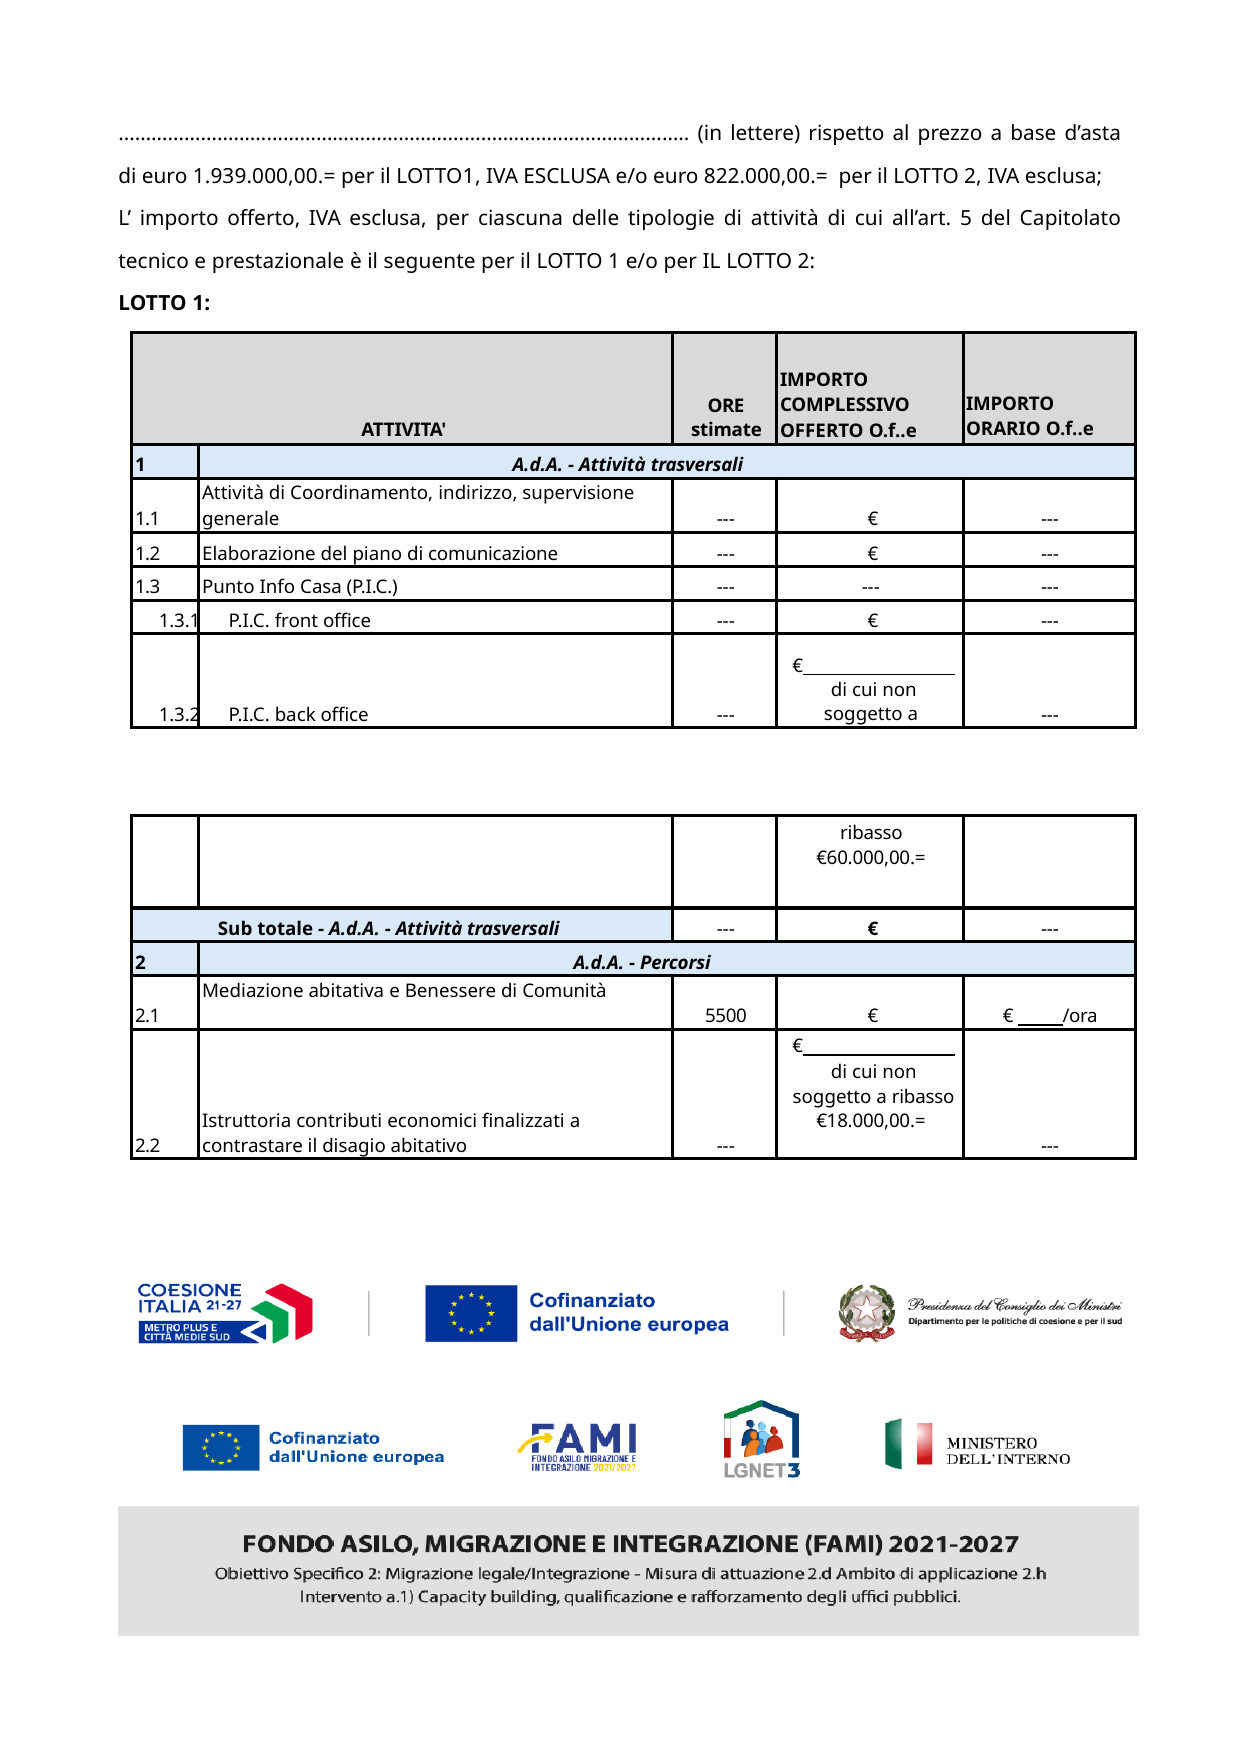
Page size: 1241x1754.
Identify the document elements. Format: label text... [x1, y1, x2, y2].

table_cell --- [965, 568, 1134, 598]
table_cell € [778, 602, 962, 632]
table_header [674, 817, 775, 906]
table_header [200, 817, 671, 906]
text ………………………………………………………………………………………….. (in lettere) rispetto al prezzo a base d’asta di euro 1.939.000,00.= per il LOTTO1, IVA ESCLUSA e/o euro 822.000,00.= per il LOTTO 2, IVA esclusa; [118, 118, 1122, 189]
table_cell 1.2 [133, 534, 197, 564]
table_cell Istruttoria contributi economici finalizzati a contrastare il disagio abitativo [200, 1031, 671, 1157]
table_header [133, 817, 197, 906]
table_header IMPORTO ORARIO O.f..e [965, 334, 1134, 443]
table_cell --- [965, 910, 1134, 940]
table_cell € [778, 534, 962, 564]
table_cell --- [965, 534, 1134, 564]
table_cell --- [778, 568, 962, 598]
table_cell --- [965, 602, 1134, 632]
table_cell 1.3.1 [133, 602, 197, 632]
table_cell € [778, 910, 962, 940]
table_cell A.d.A. - Percorsi [200, 943, 1134, 974]
table_cell 2 [133, 943, 197, 974]
table_cell --- [965, 480, 1134, 531]
table_cell € [778, 480, 962, 531]
table_cell 5500 [674, 977, 775, 1027]
table_header ribasso €60.000,00.= [778, 817, 962, 906]
table_cell --- [674, 910, 775, 940]
table_cell 1.3.2 [133, 635, 197, 726]
table_cell --- [674, 480, 775, 531]
table_cell Punto Info Casa (P.I.C.) [200, 568, 671, 598]
table_cell --- [674, 1031, 775, 1157]
table_cell Attività di Coordinamento, indirizzo, supervisione generale [200, 480, 671, 531]
picture [118, 1268, 1140, 1636]
table_header [965, 817, 1134, 906]
table_cell 1.3 [133, 568, 197, 598]
table_cell Mediazione abitativa e Benessere di Comunità [200, 977, 671, 1027]
table_cell --- [965, 635, 1134, 726]
table_cell A.d.A. - Attività trasversali [200, 446, 1134, 477]
table_cell P.I.C. back office [200, 635, 671, 726]
table_cell 2.2 [133, 1031, 197, 1157]
table_cell 1.1 [133, 480, 197, 531]
table_cell --- [674, 602, 775, 632]
table_cell --- [674, 534, 775, 564]
table_cell 2.1 [133, 977, 197, 1027]
table_cell € di cui non soggetto a [778, 635, 962, 726]
text LOTTO 1: [118, 288, 1122, 317]
table_cell € di cui non soggetto a ribasso €18.000,00.= [778, 1031, 962, 1157]
table_cell € [778, 977, 962, 1027]
table_cell 1 [133, 446, 197, 477]
table_header IMPORTO COMPLESSIVO OFFERTO O.f..e [778, 334, 962, 443]
table_cell --- [674, 635, 775, 726]
table_header ORE stimate [674, 334, 775, 443]
table_cell Sub totale - A.d.A. - Attività trasversali [133, 910, 671, 940]
table_cell --- [674, 568, 775, 598]
table_cell --- [965, 1031, 1134, 1157]
table_cell P.I.C. front office [200, 602, 671, 632]
table_cell Elaborazione del piano di comunicazione [200, 534, 671, 564]
table_cell € /ora [965, 977, 1134, 1027]
text L’ importo offerto, IVA esclusa, per ciascuna delle tipologie di attività di cui all’art. 5 del Capitolato tecnico e prestazionale è il seguente per il LOTTO 1 e/o per IL LOTTO 2: [118, 203, 1122, 274]
table_header ATTIVITA' [133, 334, 671, 443]
